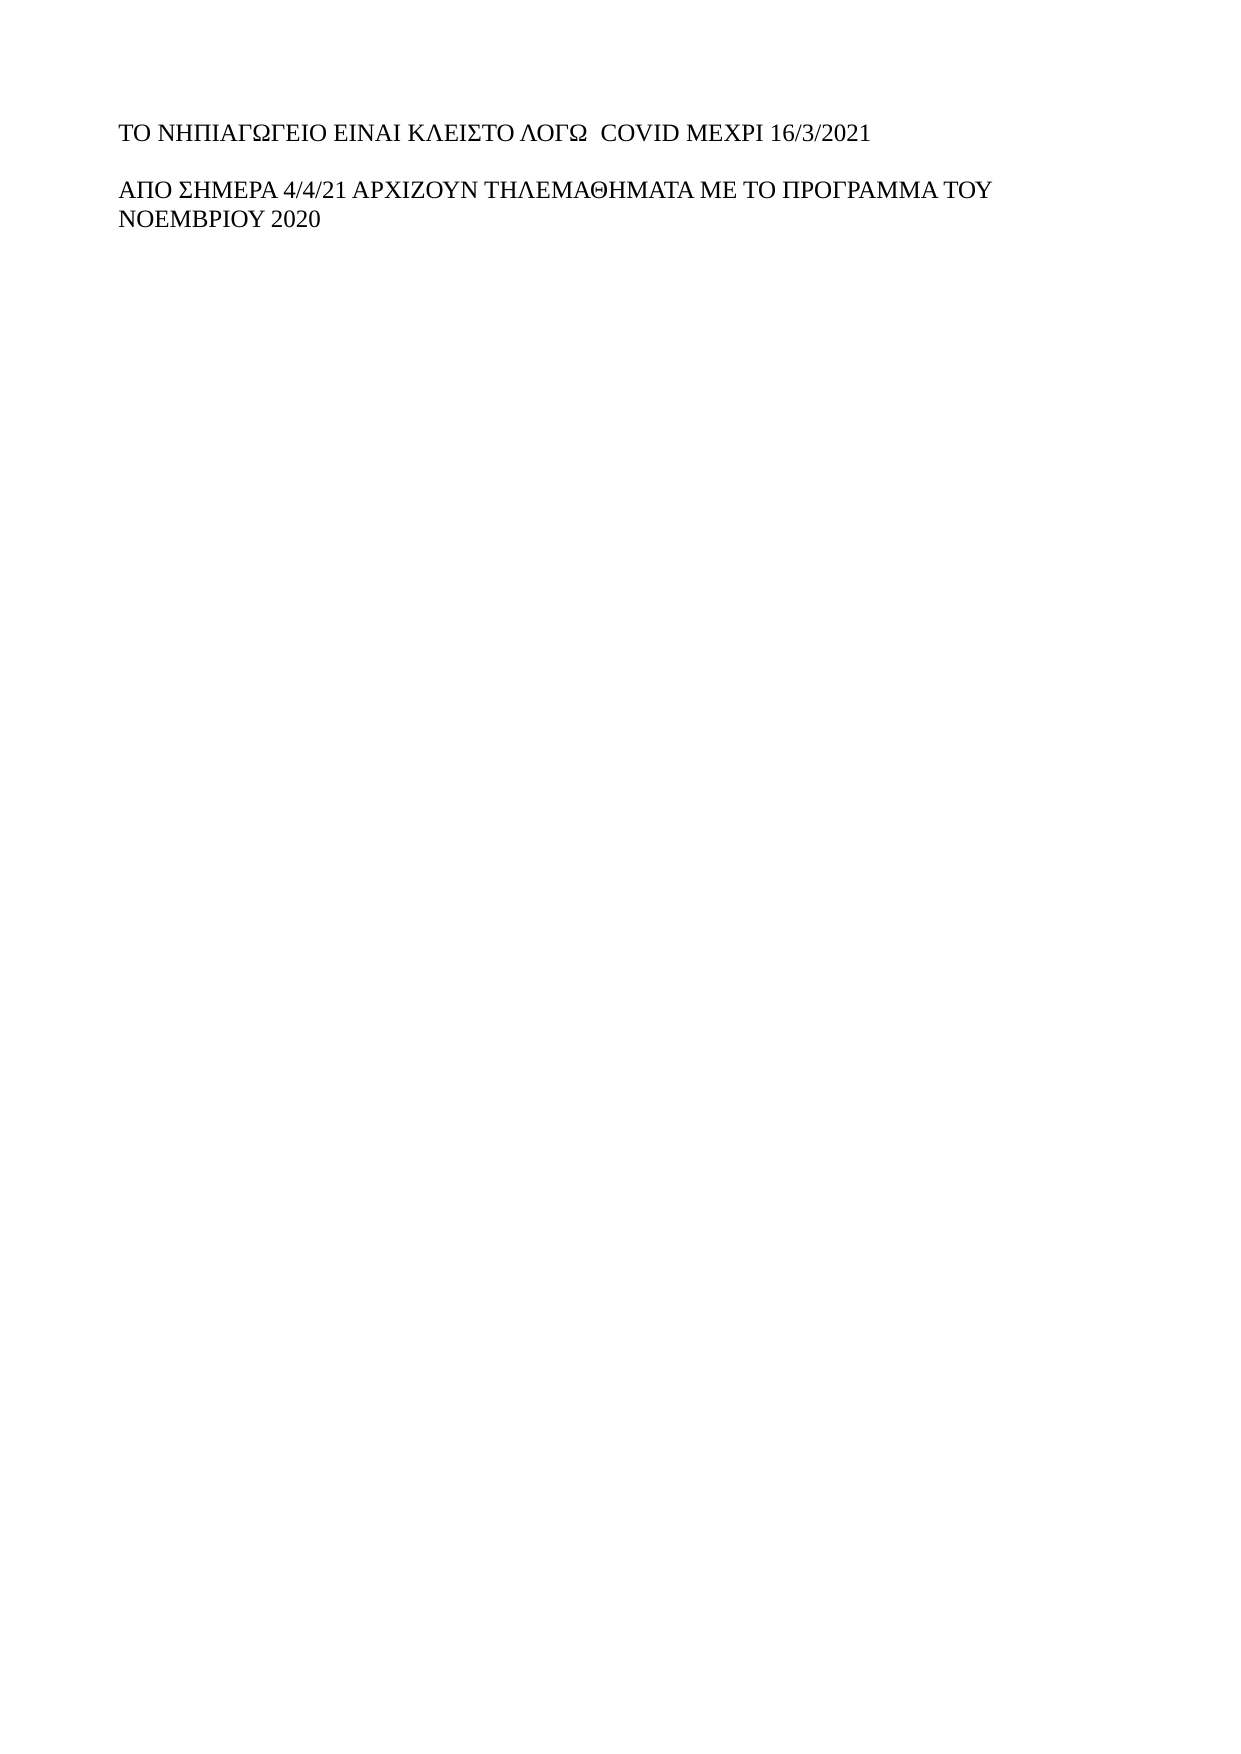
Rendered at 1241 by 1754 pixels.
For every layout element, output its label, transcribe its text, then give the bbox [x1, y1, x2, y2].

text ΤΟ ΝΗΠΙΑΓΩΓΕΙΟ ΕΙΝΑΙ ΚΛΕΙΣΤΟ ΛΟΓΩ COVID ΜΕΧΡΙ 16/3/2021 [118, 118, 1122, 147]
text ΑΠΟ ΣΗΜΕΡΑ 4/4/21 ΑΡΧΙΖΟΥΝ ΤΗΛΕΜΑΘΗΜΑΤΑ ΜΕ ΤΟ ΠΡΟΓΡΑΜΜΑ ΤΟΥ ΝΟΕΜΒΡΙΟΥ 2020 [118, 176, 1122, 233]
